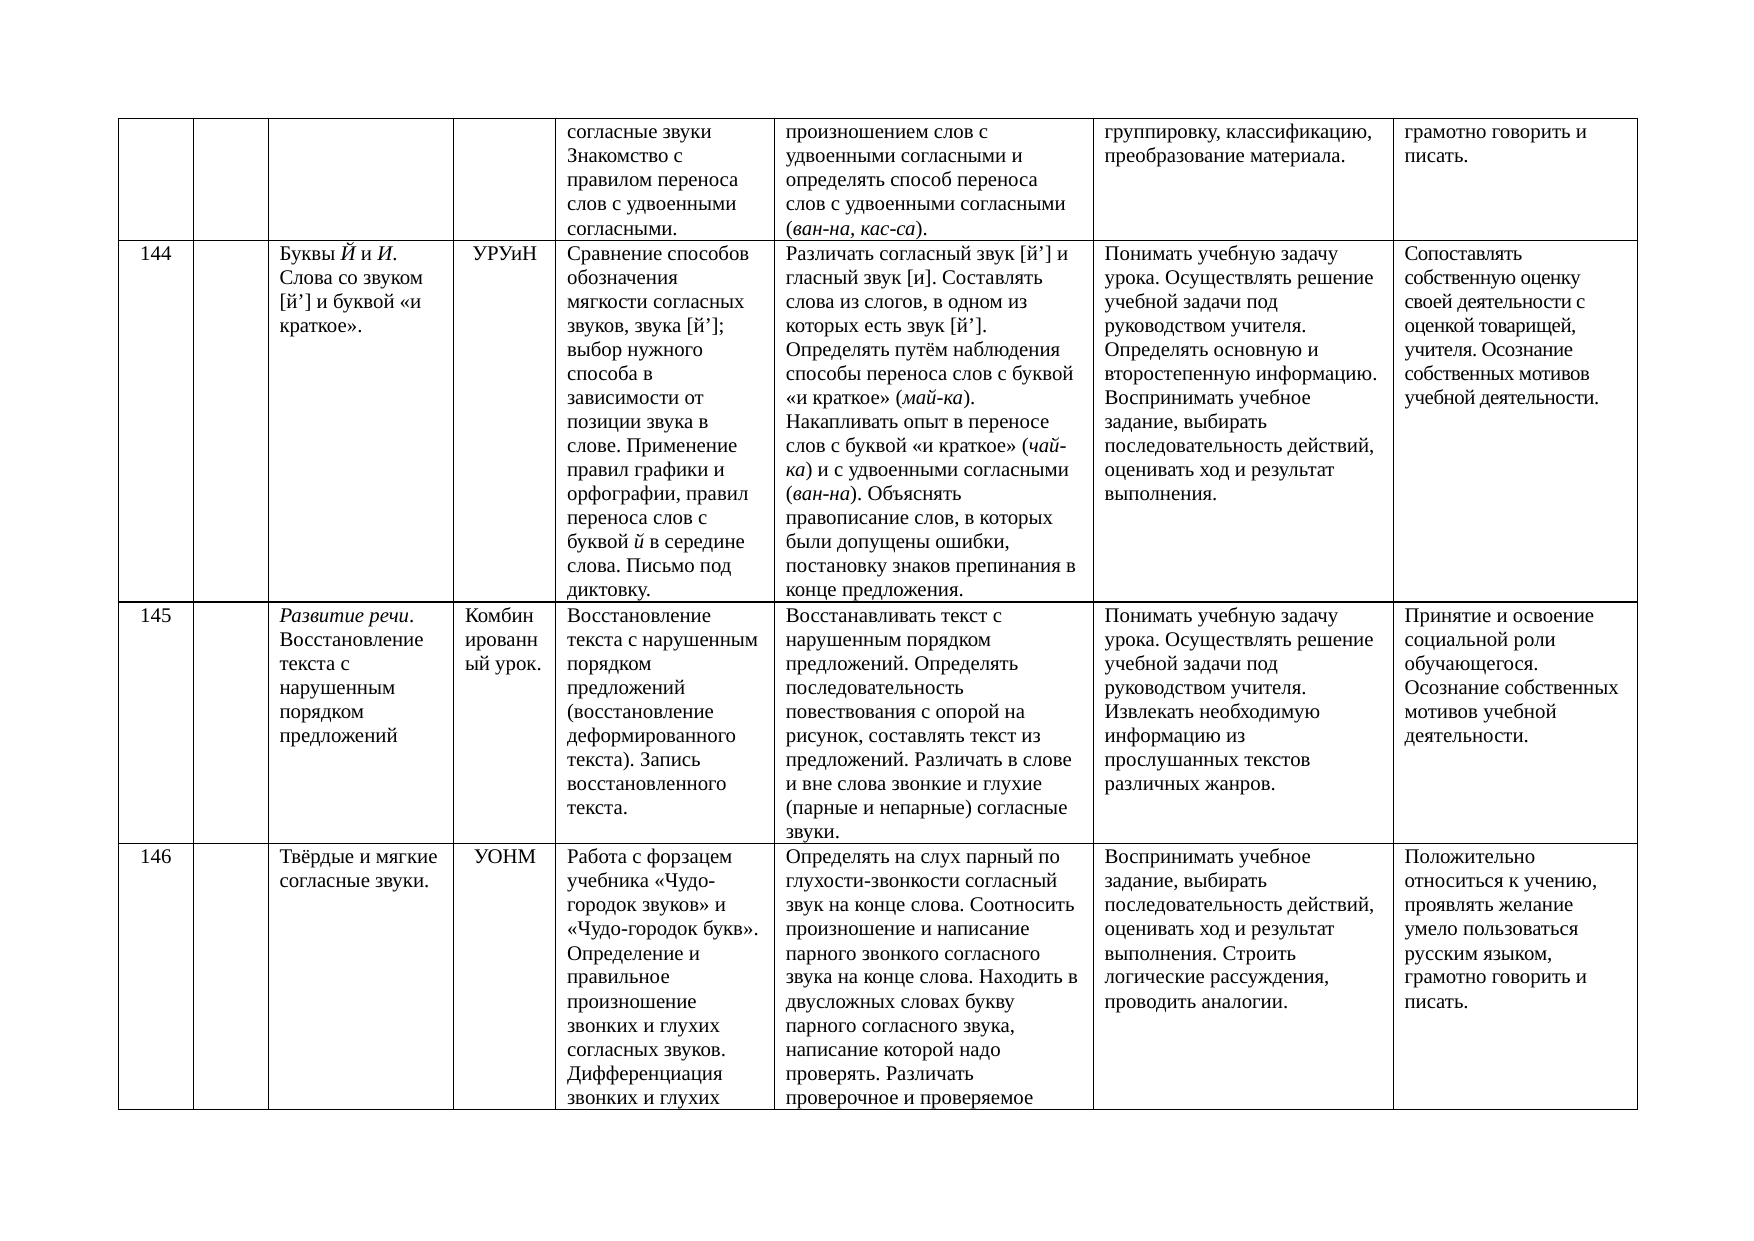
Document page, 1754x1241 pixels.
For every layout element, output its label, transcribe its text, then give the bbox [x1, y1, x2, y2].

table_cell Восстановление текста с нарушенным порядком предложений (восстановление деформированного текста). Запись восстановленного текста. [556, 603, 774, 843]
table_cell Сравнение способов обозначения мягкости согласных звуков, звука [й’]; выбор нужного способа в зависимости от позиции звука в слове. Применение правил графики и орфографии, правил переноса слов с буквой й в середине слова. Письмо под диктовку. [556, 241, 774, 601]
table_cell согласные звуки Знакомство с правилом переноса слов с удвоенными согласными. [556, 119, 774, 239]
table_cell УОНМ [454, 844, 555, 1109]
table_cell группировку, классификацию, преобразование материала. [1094, 119, 1393, 239]
table_cell Различать согласный звук [й’] и гласный звук [и]. Составлять слова из слогов, в одном из которых есть звук [й’]. Определять путём наблюдения способы переноса слов с буквой «и краткое» (май-ка). Накапливать опыт в переносе слов с буквой «и краткое» (чай-ка) и с удвоенными согласными (ван-на). Объяснять правописание слов, в которых были допущены ошибки, постановку знаков препинания в конце предложения. [775, 241, 1093, 601]
table_cell Буквы Й и И. Слова со звуком [й’] и буквой «и краткое». [269, 241, 453, 601]
table_cell Понимать учебную задачу урока. Осуществлять решение учебной задачи под руководством учителя. Определять основную и второстепенную информацию. Воспринимать учебное задание, выбирать последовательность действий, оценивать ход и результат выполнения. [1094, 241, 1393, 601]
table_cell Работа с форзацем учебника «Чудо-городок звуков» и «Чудо-городок букв». Определение и правильное произношение звонких и глухих согласных звуков. Дифференциация звонких и глухих [556, 844, 774, 1109]
table_cell 146 [119, 844, 193, 1109]
table_cell [194, 119, 268, 239]
table_cell УРУиН [454, 241, 555, 601]
table_cell Восстанавливать текст с нарушенным порядком предложений. Определять последовательность повествования с опорой на рисунок, составлять текст из предложений. Различать в слове и вне слова звонкие и глухие (парные и непарные) согласные звуки. [775, 603, 1093, 843]
table_cell 145 [119, 603, 193, 843]
table_cell произношением слов с удвоенными согласными и определять способ переноса слов с удвоенными согласными (ван-на, кас-са). [775, 119, 1093, 239]
table_cell Твёрдые и мягкие согласные звуки. [269, 844, 453, 1109]
table_cell [194, 844, 268, 1109]
table_cell Развитие речи. Восстановление текста с нарушенным порядком предложений [269, 603, 453, 843]
table_cell Воспринимать учебное задание, выбирать последовательность действий, оценивать ход и результат выполнения. Строить логические рассуждения, проводить аналогии. [1094, 844, 1393, 1109]
table_cell Определять на слух парный по глухости-звонкости согласный звук на конце слова. Соотносить произношение и написание парного звонкого согласного звука на конце слова. Находить в двусложных словах букву парного согласного звука, написание которой надо проверять. Различать проверочное и проверяемое [775, 844, 1093, 1109]
table_cell [119, 119, 193, 239]
table_cell Понимать учебную задачу урока. Осуществлять решение учебной задачи под руководством учителя. Извлекать необходимую информацию из прослушанных текстов различных жанров. [1094, 603, 1393, 843]
table_cell [194, 241, 268, 601]
table_cell [269, 119, 453, 239]
table_cell Комбинированный урок. [454, 603, 555, 843]
table_cell [454, 119, 555, 239]
table_cell грамотно говорить и писать. [1394, 119, 1637, 239]
table_cell Положительно относиться к учению, проявлять желание умело пользоваться русским языком, грамотно говорить и писать. [1394, 844, 1637, 1109]
table_cell Принятие и освоение социальной роли обучающегося. Осознание собственных мотивов учебной деятельности. [1394, 603, 1637, 843]
table_cell [194, 603, 268, 843]
table_cell Сопоставлять собственную оценку своей деятельности с оценкой товарищей, учителя. Осознание собственных мотивов учебной деятельности. [1394, 241, 1637, 601]
table_cell 144 [119, 241, 193, 601]
